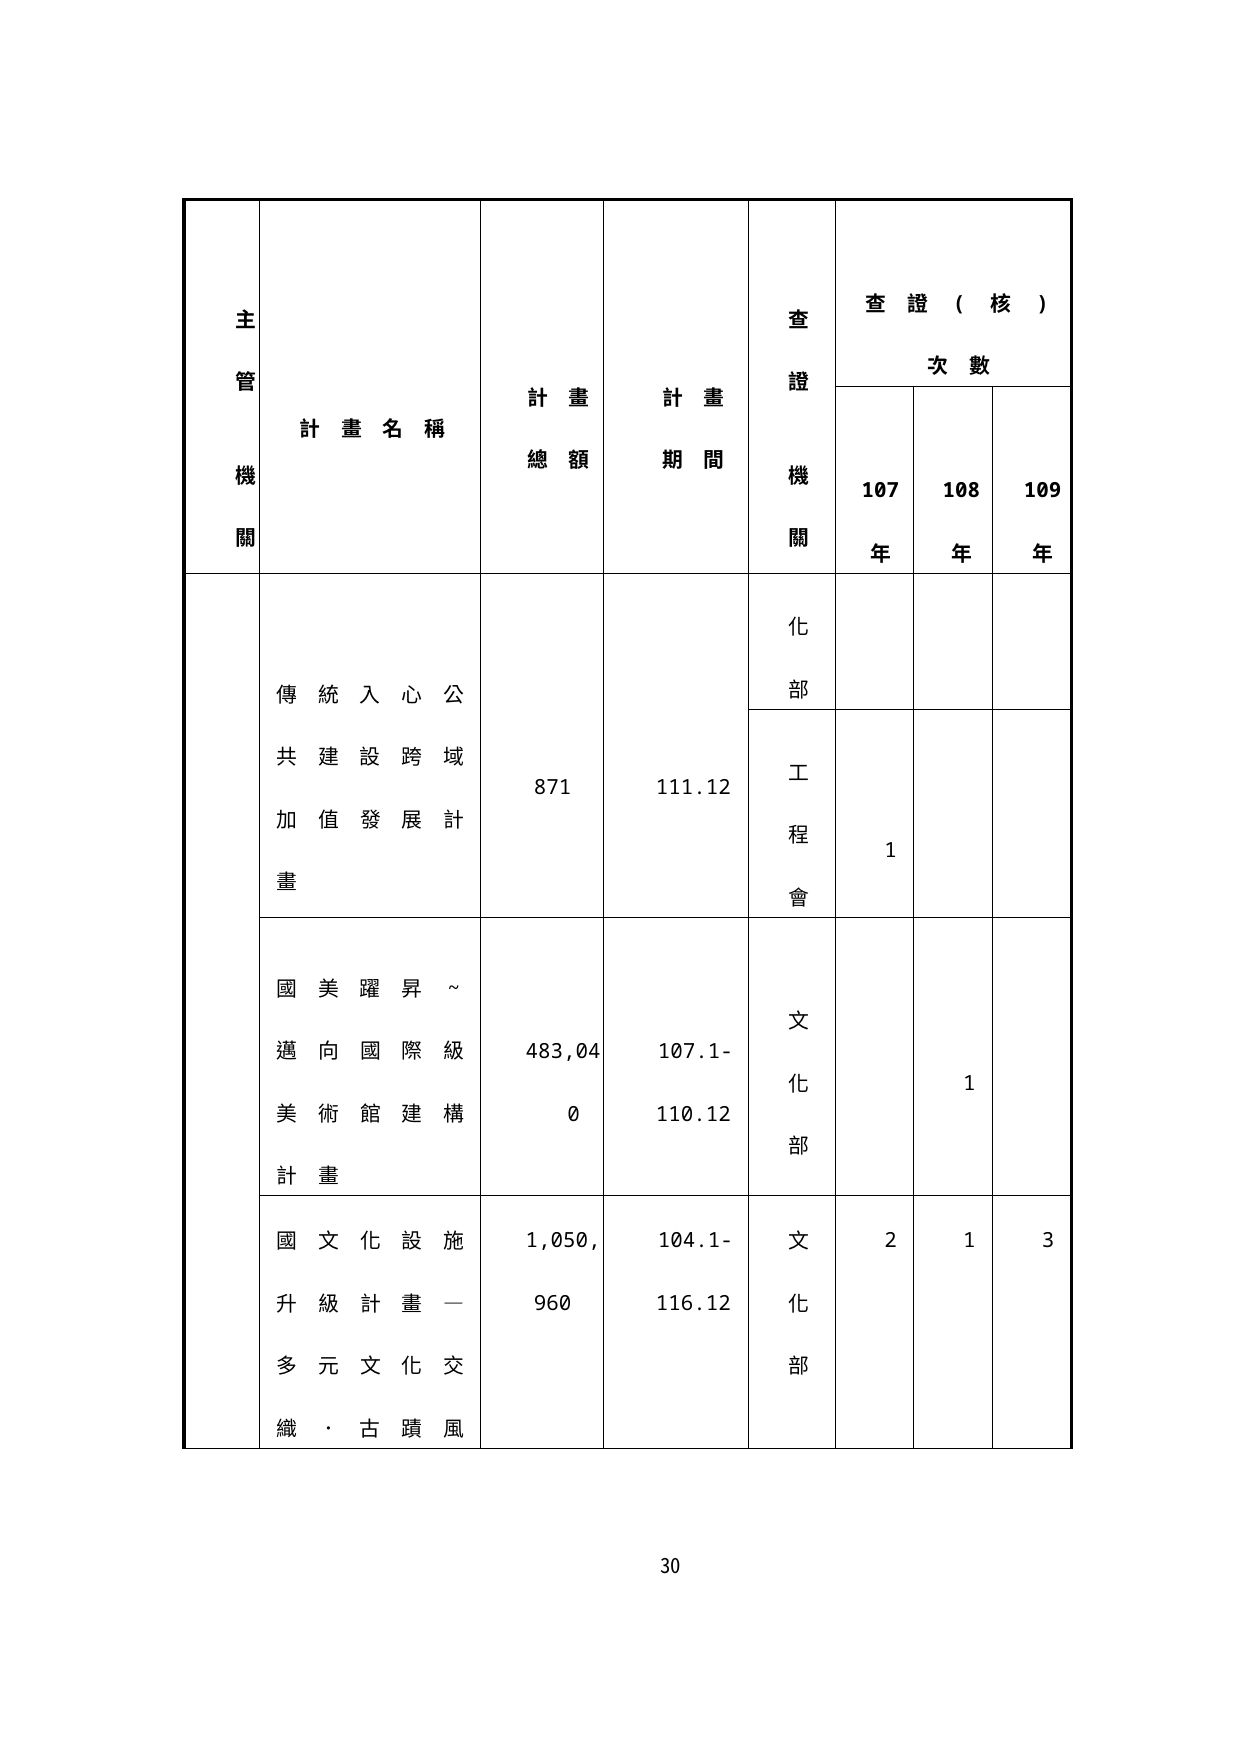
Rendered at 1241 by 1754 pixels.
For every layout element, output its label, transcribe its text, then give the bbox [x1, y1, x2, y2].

table_cell 文化部 [749, 918, 835, 1195]
table_cell [914, 710, 992, 917]
table_cell 3 [993, 1196, 1070, 1448]
table_cell [836, 918, 913, 1195]
table_cell [836, 574, 913, 709]
table_cell 483,040 [481, 918, 603, 1195]
table_header 查證 機關 [749, 201, 835, 573]
table_cell 化部 [749, 574, 835, 709]
table_cell [993, 918, 1070, 1195]
table_cell 2 [836, 1196, 913, 1448]
table_cell 國美躍昇~邁向國際級美術館建構計畫 [260, 918, 480, 1195]
table_cell 1 [914, 918, 992, 1195]
table_cell [914, 574, 992, 709]
table_cell 871 [481, 574, 603, 917]
table_cell 1 [836, 710, 913, 917]
table_header 計畫總額 [481, 201, 603, 573]
table_cell 傳統入心公共建設跨域加值發展計畫 [260, 574, 480, 917]
table_header 計畫期間 [604, 201, 748, 573]
table_cell 111.12 [604, 574, 748, 917]
table_cell 文化部 [749, 1196, 835, 1448]
table_cell [993, 710, 1070, 917]
table_cell 109年 [993, 387, 1070, 573]
table_header 主管 機關 [186, 201, 259, 573]
table_cell 工程會 [749, 710, 835, 917]
table_cell 104.1-116.12 [604, 1196, 748, 1448]
table_cell 1 [914, 1196, 992, 1448]
table_cell [186, 574, 259, 1448]
table_cell 107.1-110.12 [604, 918, 748, 1195]
table_cell 107年 [836, 387, 913, 573]
table_cell 108年 [914, 387, 992, 573]
table_cell 國文化設施升級計畫—多元文化交織．古蹟風 [260, 1196, 480, 1448]
table_cell [993, 574, 1070, 709]
table_cell 1,050,960 [481, 1196, 603, 1448]
table_header 查證(核)次數 [836, 201, 1070, 386]
table_header 計畫名稱 [260, 201, 480, 573]
